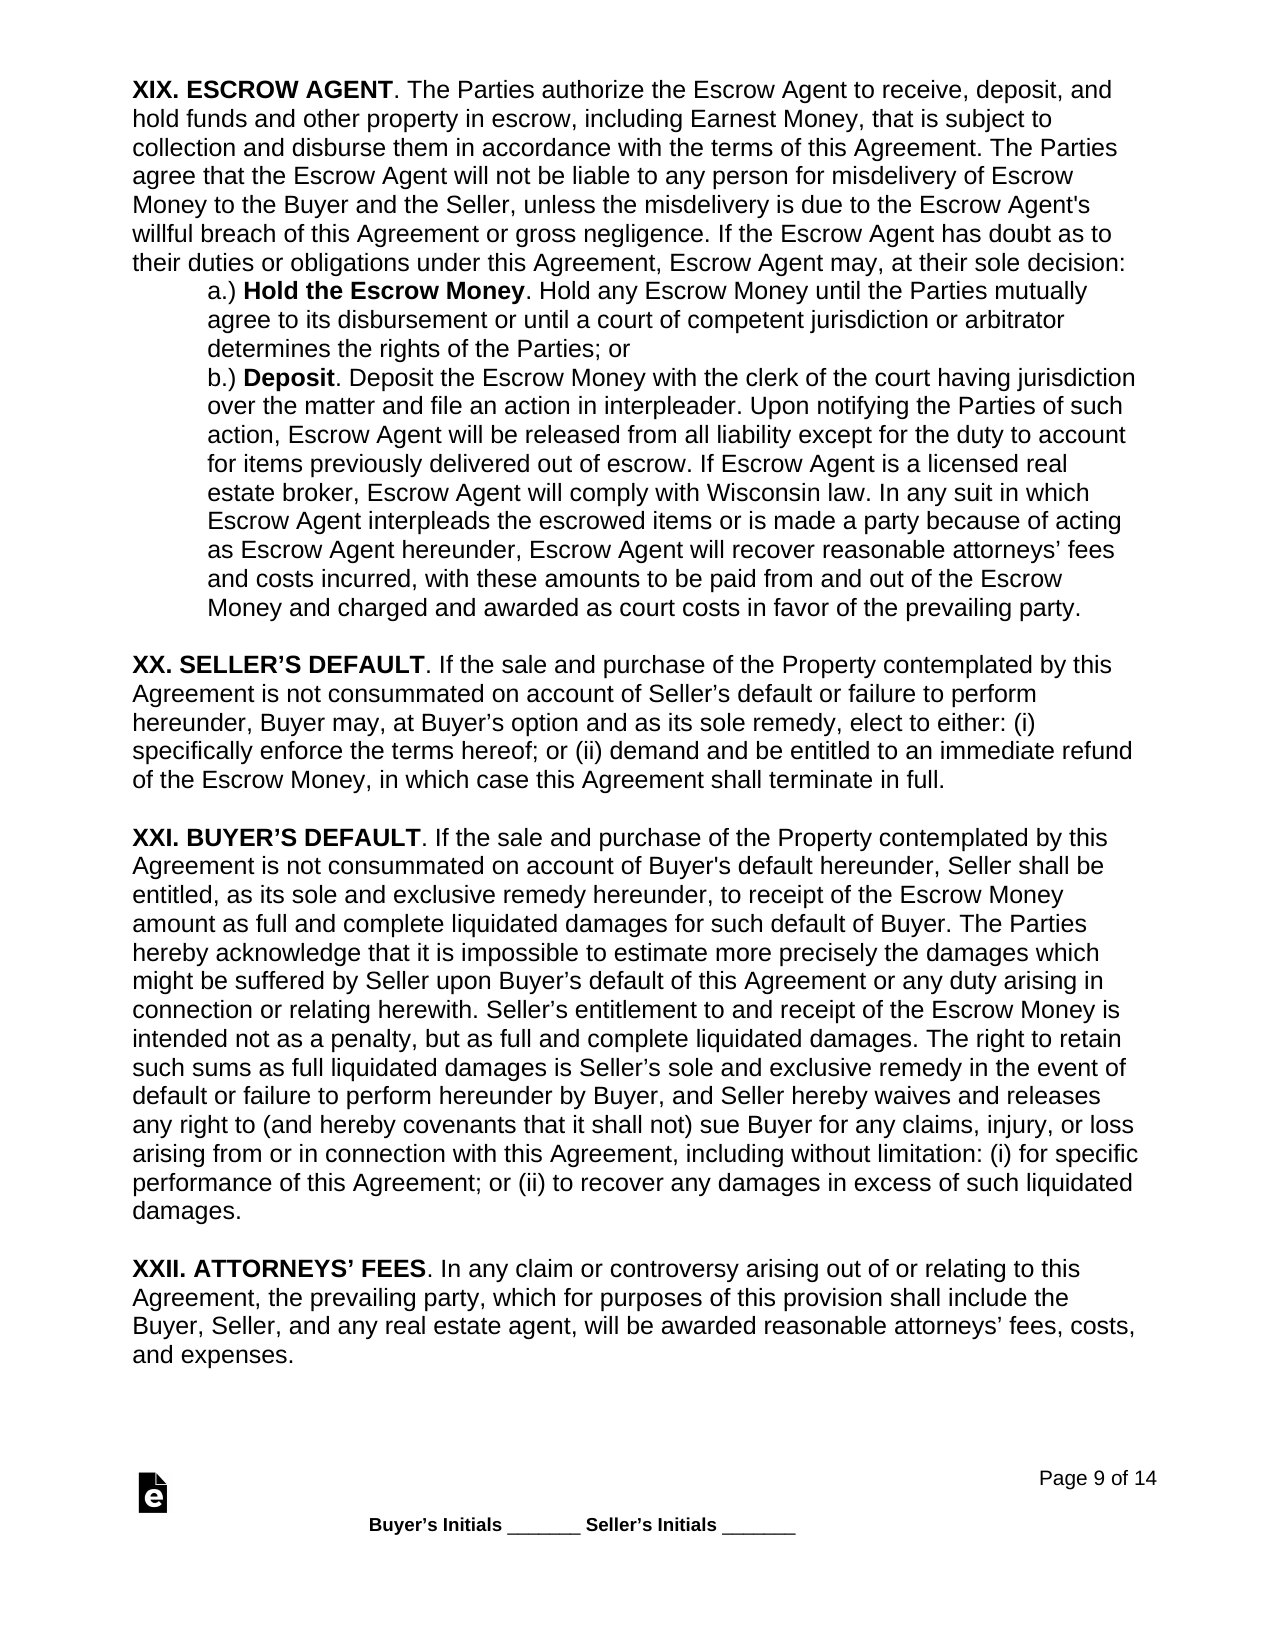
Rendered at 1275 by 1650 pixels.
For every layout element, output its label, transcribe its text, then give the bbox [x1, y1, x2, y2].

text XIX. ESCROW AGENT. The Parties authorize the Escrow Agent to receive, deposit, and hold funds and other property in escrow, including Earnest Money, that is subject to collection and disburse them in accordance with the terms of this Agreement. The Parties agree that the Escrow Agent will not be liable to any person for misdelivery of Escrow Money to the Buyer and the Seller, unless the misdelivery is due to the Escrow Agent's willful breach of this Agreement or gross negligence. If the Escrow Agent has doubt as to their duties or obligations under this Agreement, Escrow Agent may, at their sole decision: [132, 75, 1143, 276]
text a.) Hold the Escrow Money. Hold any Escrow Money until the Parties mutually agree to its disbursement or until a court of competent jurisdiction or arbitrator determines the rights of the Parties; or [207, 276, 1143, 362]
text b.) Deposit. Deposit the Escrow Money with the clerk of the court having jurisdiction over the matter and file an action in interpleader. Upon notifying the Parties of such action, Escrow Agent will be released from all liability except for the duty to account for items previously delivered out of escrow. If Escrow Agent is a licensed real estate broker, Escrow Agent will comply with Wisconsin law. In any suit in which Escrow Agent interpleads the escrowed items or is made a party because of acting as Escrow Agent hereunder, Escrow Agent will recover reasonable attorneys’ fees and costs incurred, with these amounts to be paid from and out of the Escrow Money and charged and awarded as court costs in favor of the prevailing party. [207, 362, 1143, 621]
text XXI. BUYER’S DEFAULT. If the sale and purchase of the Property contemplated by this Agreement is not consummated on account of Buyer's default hereunder, Seller shall be entitled, as its sole and exclusive remedy hereunder, to receipt of the Escrow Money amount as full and complete liquidated damages for such default of Buyer. The Parties hereby acknowledge that it is impossible to estimate more precisely the damages which might be suffered by Seller upon Buyer’s default of this Agreement or any duty arising in connection or relating herewith. Seller’s entitlement to and receipt of the Escrow Money is intended not as a penalty, but as full and complete liquidated damages. The right to retain such sums as full liquidated damages is Seller’s sole and exclusive remedy in the event of default or failure to perform hereunder by Buyer, and Seller hereby waives and releases any right to (and hereby covenants that it shall not) sue Buyer for any claims, injury, or loss arising from or in connection with this Agreement, including without limitation: (i) for specific performance of this Agreement; or (ii) to recover any damages in excess of such liquidated damages. [132, 822, 1143, 1225]
text XX. SELLER’S DEFAULT. If the sale and purchase of the Property contemplated by this Agreement is not consummated on account of Seller’s default or failure to perform hereunder, Buyer may, at Buyer’s option and as its sole remedy, elect to either: (i) specifically enforce the terms hereof; or (ii) demand and be entitled to an immediate refund of the Escrow Money, in which case this Agreement shall terminate in full. [132, 650, 1143, 794]
text XXII. ATTORNEYS’ FEES. In any claim or controversy arising out of or relating to this Agreement, the prevailing party, which for purposes of this provision shall include the Buyer, Seller, and any real estate agent, will be awarded reasonable attorneys’ fees, costs, and expenses. [132, 1254, 1143, 1369]
